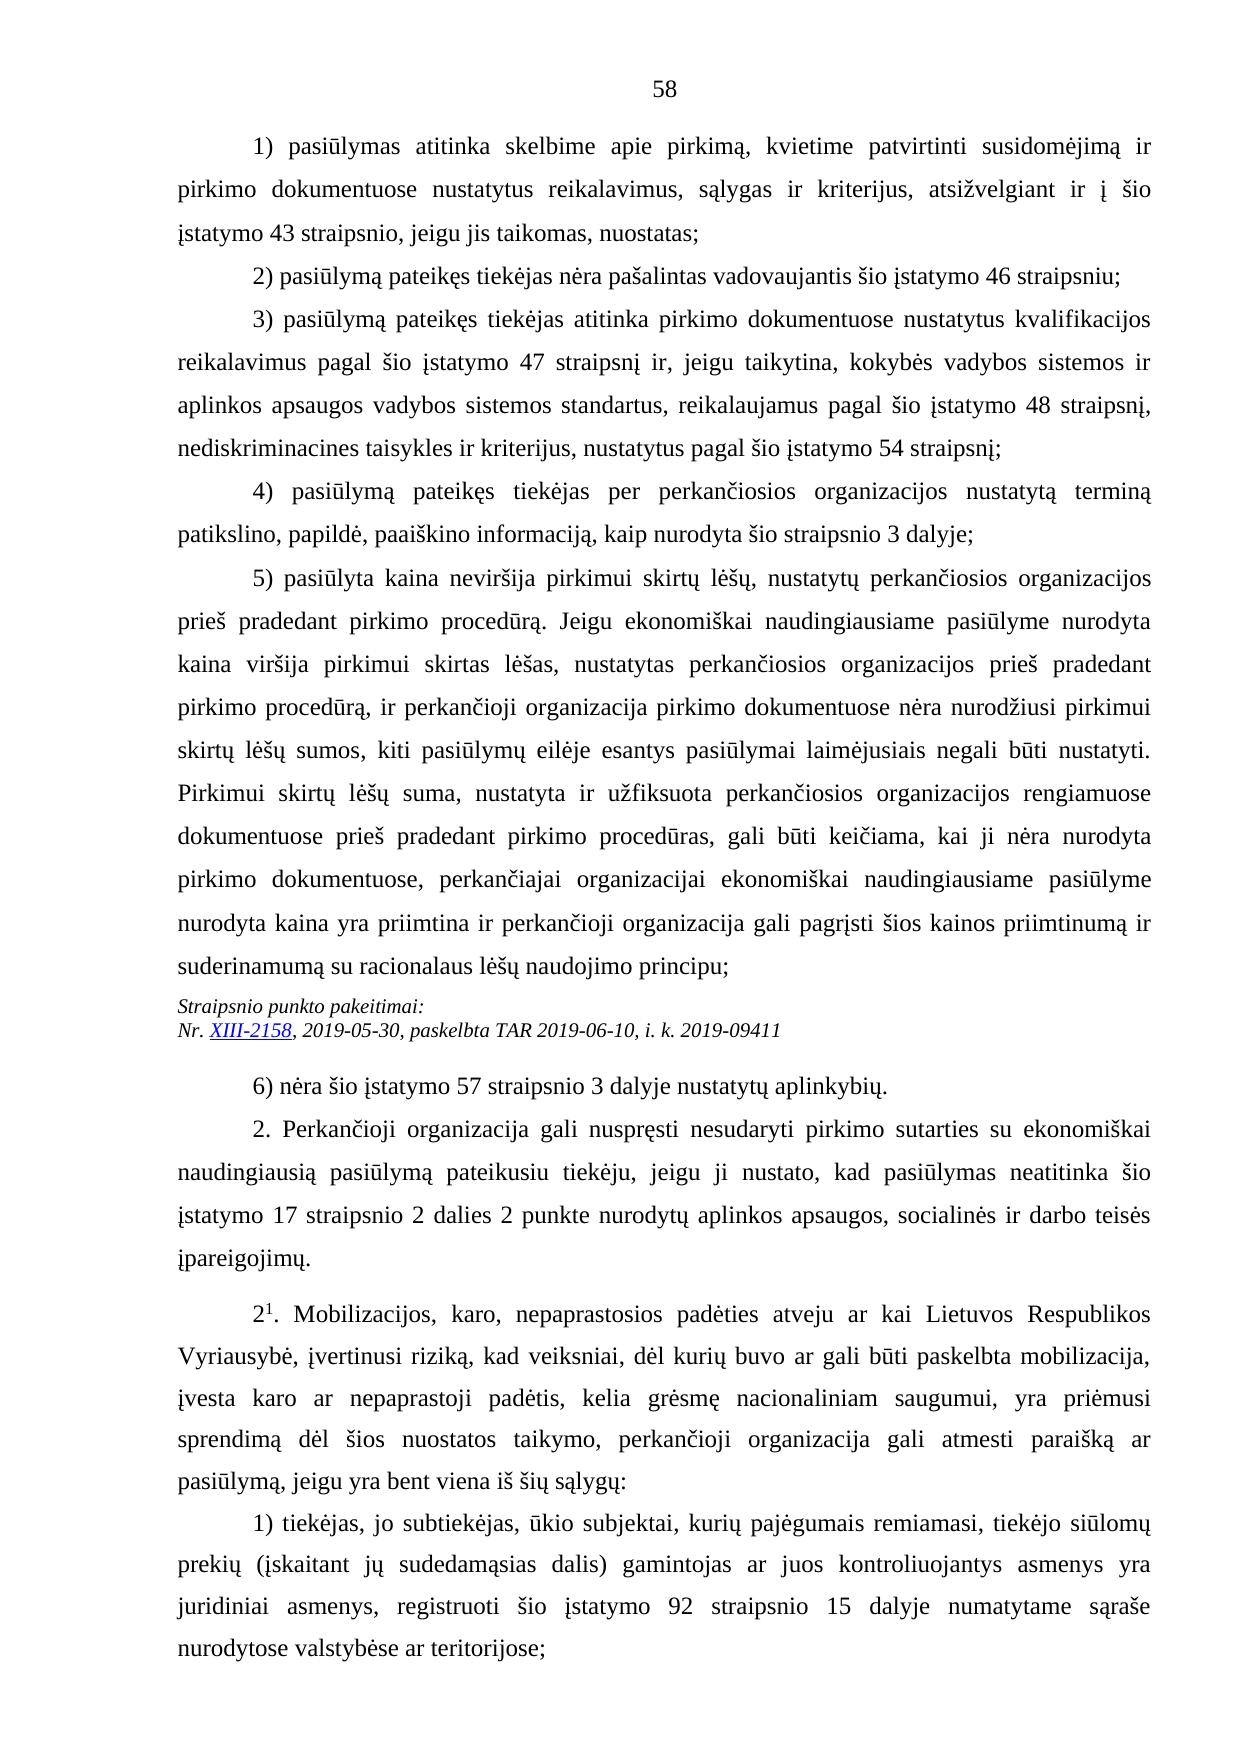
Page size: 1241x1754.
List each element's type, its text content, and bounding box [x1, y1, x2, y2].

text 4) pasiūlymą pateikęs tiekėjas per perkančiosios organizacijos nustatytą terminą patikslino, papildė, paaiškino informaciją, kaip nurodyta šio straipsnio 3 dalyje; [177, 476, 1152, 548]
text 6) nėra šio įstatymo 57 straipsnio 3 dalyje nustatytų aplinkybių. [177, 1071, 1152, 1099]
text 5) pasiūlyta kaina neviršija pirkimui skirtų lėšų, nustatytų perkančiosios organizacijos prieš pradedant pirkimo procedūrą. Jeigu ekonomiškai naudingiausiame pasiūlyme nurodyta kaina viršija pirkimui skirtas lėšas, nustatytas perkančiosios organizacijos prieš pradedant pirkimo procedūrą, ir perkančioji organizacija pirkimo dokumentuose nėra nurodžiusi pirkimui skirtų lėšų sumos, kiti pasiūlymų eilėje esantys pasiūlymai laimėjusiais negali būti nustatyti. Pirkimui skirtų lėšų suma, nustatyta ir užfiksuota perkančiosios organizacijos rengiamuose dokumentuose prieš pradedant pirkimo procedūras, gali būti keičiama, kai ji nėra nurodyta pirkimo dokumentuose, perkančiajai organizacijai ekonomiškai naudingiausiame pasiūlyme nurodyta kaina yra priimtina ir perkančioji organizacija gali pagrįsti šios kainos priimtinumą ir suderinamumą su racionalaus lėšų naudojimo principu; [177, 563, 1152, 979]
text 2) pasiūlymą pateikęs tiekėjas nėra pašalintas vadovaujantis šio įstatymo 46 straipsniu; [177, 261, 1152, 289]
text 1) tiekėjas, jo subtiekėjas, ūkio subjektai, kurių pajėgumais remiamasi, tiekėjo siūlomų prekių (įskaitant jų sudedamąsias dalis) gamintojas ar juos kontroliuojantys asmenys yra juridiniai asmenys, registruoti šio įstatymo 92 straipsnio 15 dalyje numatytame sąraše nurodytose valstybėse ar teritorijose; [177, 1495, 1152, 1661]
text Straipsnio punkto pakeitimai: [177, 994, 1152, 1018]
text 2. Perkančioji organizacija gali nuspręsti nesudaryti pirkimo sutarties su ekonomiškai naudingiausią pasiūlymą pateikusiu tiekėju, jeigu ji nustato, kad pasiūlymas neatitinka šio įstatymo 17 straipsnio 2 dalies 2 punkte nurodytų aplinkos apsaugos, socialinės ir darbo teisės įpareigojimų. [177, 1114, 1152, 1272]
text 3) pasiūlymą pateikęs tiekėjas atitinka pirkimo dokumentuose nustatytus kvalifikacijos reikalavimus pagal šio įstatymo 47 straipsnį ir, jeigu taikytina, kokybės vadybos sistemos ir aplinkos apsaugos vadybos sistemos standartus, reikalaujamus pagal šio įstatymo 48 straipsnį, nediskriminacines taisykles ir kriterijus, nustatytus pagal šio įstatymo 54 straipsnį; [177, 304, 1152, 462]
text Nr. XIII-2158, 2019-05-30, paskelbta TAR 2019-06-10, i. k. 2019-09411 [177, 1018, 1152, 1042]
text 21. Mobilizacijos, karo, nepaprastosios padėties atveju ar kai Lietuvos Respublikos Vyriausybė, įvertinusi riziką, kad veiksniai, dėl kurių buvo ar gali būti paskelbta mobilizacija, įvesta karo ar nepaprastoji padėtis, kelia grėsmę nacionaliniam saugumui, yra priėmusi sprendimą dėl šios nuostatos taikymo, perkančioji organizacija gali atmesti paraišką ar pasiūlymą, jeigu yra bent viena iš šių sąlygų: [177, 1286, 1152, 1495]
text 1) pasiūlymas atitinka skelbime apie pirkimą, kvietime patvirtinti susidomėjimą ir pirkimo dokumentuose nustatytus reikalavimus, sąlygas ir kriterijus, atsižvelgiant ir į šio įstatymo 43 straipsnio, jeigu jis taikomas, nuostatas; [177, 131, 1152, 246]
